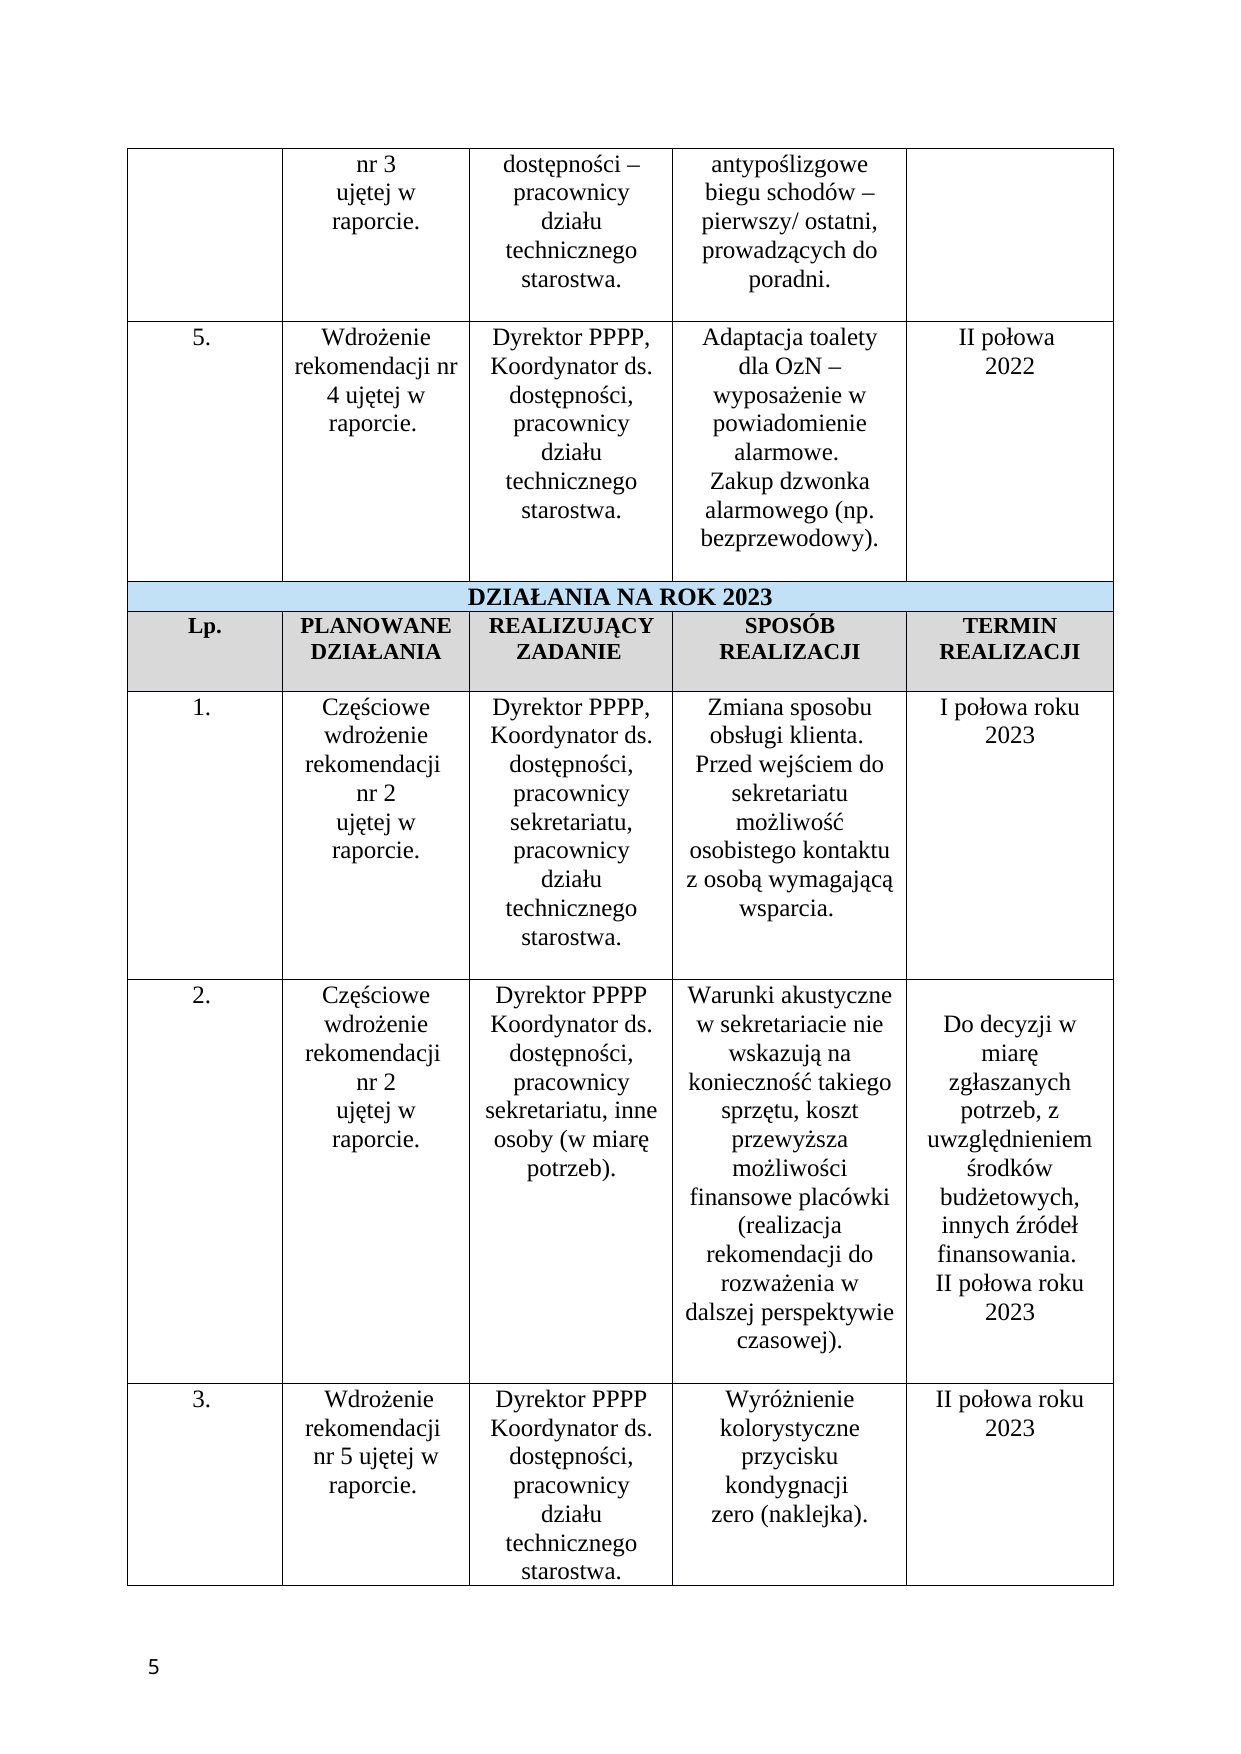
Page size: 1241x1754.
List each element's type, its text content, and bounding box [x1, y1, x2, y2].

table_cell PLANOWANE DZIAŁANIA [283, 612, 469, 691]
table_cell Częściowe wdrożenie rekomendacji nr 2 ujętej w raporcie. [283, 692, 469, 979]
table_cell 3. [128, 1384, 282, 1585]
table_cell Wyróżnienie kolorystyczne przycisku kondygnacji zero (naklejka). [673, 1384, 906, 1585]
table_cell Lp. [128, 612, 282, 691]
table_cell Dyrektor PPPP Koordynator ds. dostępności, pracownicy sekretariatu, inne osoby (w miarę potrzeb). [470, 980, 672, 1383]
table_cell Wdrożenie rekomendacji nr 5 ujętej w raporcie. [283, 1384, 469, 1585]
table_cell II połowa roku 2023 [907, 1384, 1113, 1585]
table_cell nr 3 ujętej w raporcie. [283, 149, 469, 321]
table_cell Dyrektor PPPP, Koordynator ds. dostępności, pracownicy sekretariatu, pracownicy działu technicznego starostwa. [470, 692, 672, 979]
table_cell 5. [128, 322, 282, 581]
table_cell Zmiana sposobu obsługi klienta. Przed wejściem do sekretariatu możliwość osobistego kontaktu z osobą wymagającą wsparcia. [673, 692, 906, 979]
table_cell Do decyzji w miarę zgłaszanych potrzeb, z uwzględnieniem środków budżetowych, innych źródeł finansowania. II połowa roku 2023 [907, 980, 1113, 1383]
table_cell Częściowe wdrożenie rekomendacji nr 2 ujętej w raporcie. [283, 980, 469, 1383]
table_cell antypoślizgowe biegu schodów – pierwszy/ ostatni, prowadzących do poradni. [673, 149, 906, 321]
table_cell REALIZUJĄCY ZADANIE [470, 612, 672, 691]
table_cell [907, 149, 1113, 321]
table_cell [128, 149, 282, 321]
table_cell I połowa roku 2023 [907, 692, 1113, 979]
table_cell II połowa 2022 [907, 322, 1113, 581]
table_cell SPOSÓB REALIZACJI [673, 612, 906, 691]
table_cell Wdrożenie rekomendacji nr 4 ujętej w raporcie. [283, 322, 469, 581]
table_cell 2. [128, 980, 282, 1383]
table_cell Dyrektor PPPP Koordynator ds. dostępności, pracownicy działu technicznego starostwa. [470, 1384, 672, 1585]
table_cell dostępności – pracownicy działu technicznego starostwa. [470, 149, 672, 321]
table_cell Dyrektor PPPP, Koordynator ds. dostępności, pracownicy działu technicznego starostwa. [470, 322, 672, 581]
table_cell Adaptacja toalety dla OzN – wyposażenie w powiadomienie alarmowe. Zakup dzwonka alarmowego (np. bezprzewodowy). [673, 322, 906, 581]
table_cell TERMIN REALIZACJI [907, 612, 1113, 691]
table_cell 1. [128, 692, 282, 979]
table_cell Warunki akustyczne w sekretariacie nie wskazują na konieczność takiego sprzętu, koszt przewyższa możliwości finansowe placówki (realizacja rekomendacji do rozważenia w dalszej perspektywie czasowej). [673, 980, 906, 1383]
table_cell DZIAŁANIA NA ROK 2023 [128, 582, 1113, 611]
